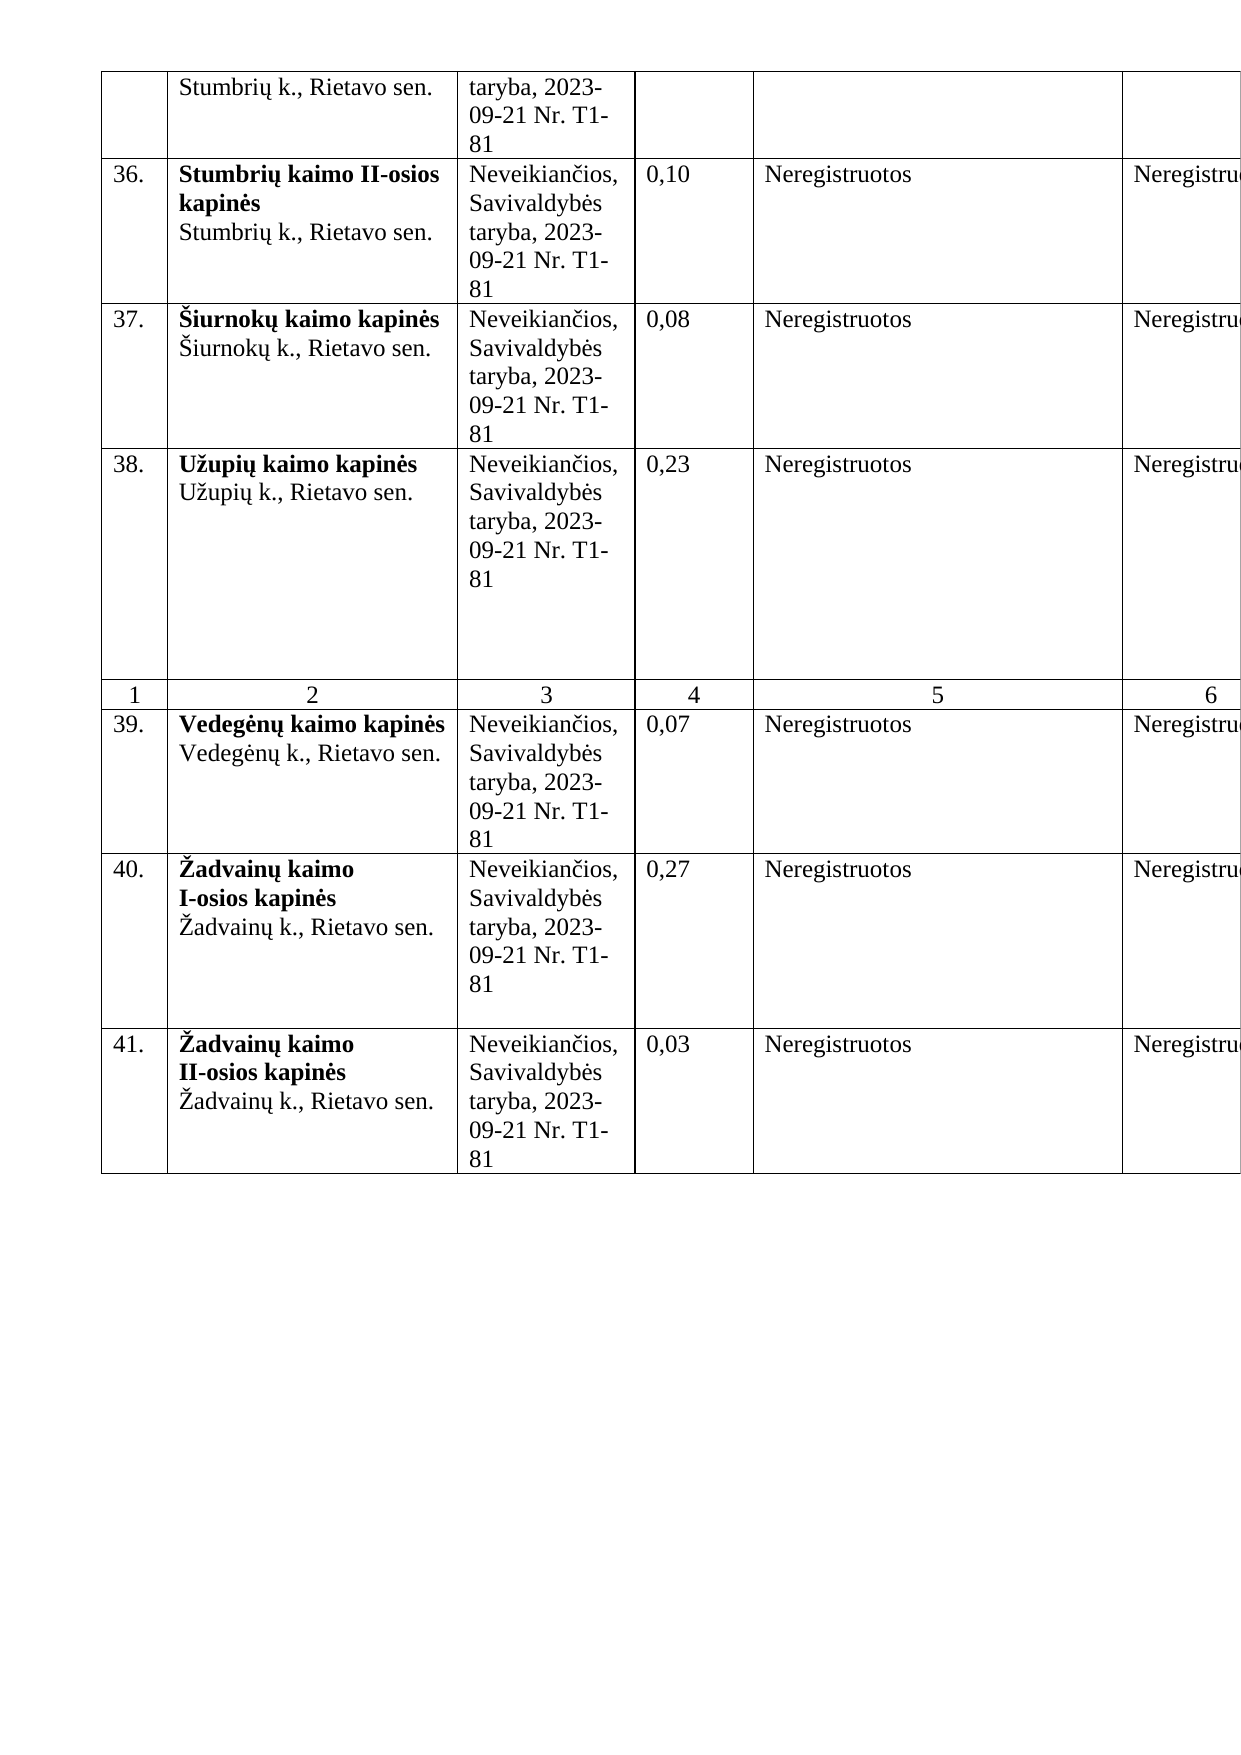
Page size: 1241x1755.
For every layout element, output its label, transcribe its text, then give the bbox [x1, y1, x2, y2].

table_cell 0,03 [636, 1029, 753, 1172]
table_cell 3 [458, 680, 634, 708]
table_cell Šiurnokų kaimo kapinės Šiurnokų k., Rietavo sen. [168, 304, 457, 448]
table_cell taryba, 2023-09-21 Nr. T1-81 [458, 72, 634, 158]
table_cell 39. [102, 710, 167, 853]
table_cell 36. [102, 159, 167, 303]
table_cell 0,23 [636, 449, 753, 679]
table_cell 5 [754, 680, 1122, 708]
table_cell Neregistruotos [1123, 159, 1240, 303]
table_cell 0,08 [636, 304, 753, 448]
table_cell Stumbrių kaimo II-osios kapinės Stumbrių k., Rietavo sen. [168, 159, 457, 303]
table_cell [754, 72, 1122, 158]
table_cell 6 [1123, 680, 1240, 708]
table_cell 40. [102, 854, 167, 1028]
table_cell 41. [102, 1029, 167, 1172]
table_cell Neregistruotos [754, 1029, 1122, 1172]
table_cell Užupių kaimo kapinės Užupių k., Rietavo sen. [168, 449, 457, 679]
table_cell 1 [102, 680, 167, 708]
table_cell Neregistruotos [1123, 449, 1240, 679]
table_cell Neregistruotos [1123, 854, 1240, 1028]
table_cell Neveikiančios, Savivaldybės taryba, 2023-09-21 Nr. T1-81 [458, 710, 634, 853]
table_cell Neveikiančios, Savivaldybės taryba, 2023-09-21 Nr. T1-81 [458, 1029, 634, 1172]
table_cell Neregistruotos [1123, 304, 1240, 448]
table_cell Žadvainų kaimo II-osios kapinės Žadvainų k., Rietavo sen. [168, 1029, 457, 1172]
table_cell Vedegėnų kaimo kapinės Vedegėnų k., Rietavo sen. [168, 710, 457, 853]
table_cell Neregistruotos [1123, 710, 1240, 853]
table_cell Neregistruotos [1123, 1029, 1240, 1172]
table_cell Neregistruotos [1123, 72, 1240, 158]
table_cell 0,07 [636, 710, 753, 853]
table_cell Neveikiančios, Savivaldybės taryba, 2023-09-21 Nr. T1-81 [458, 159, 634, 303]
table_cell 38. [102, 449, 167, 679]
table_cell 0,27 [636, 854, 753, 1028]
table_cell [636, 72, 753, 158]
table_cell 2 [168, 680, 457, 708]
table_cell Neveikiančios, Savivaldybės taryba, 2023-09-21 Nr. T1-81 [458, 854, 634, 1028]
table_cell 4 [636, 680, 753, 708]
table_cell 0,10 [636, 159, 753, 303]
table_cell Stumbrių k., Rietavo sen. [168, 72, 457, 158]
table_cell Neregistruotos [754, 710, 1122, 853]
table_cell 37. [102, 304, 167, 448]
table_cell Neregistruotos [754, 449, 1122, 679]
table_cell Neveikiančios, Savivaldybės taryba, 2023-09-21 Nr. T1-81 [458, 304, 634, 448]
table_cell Neregistruotos [754, 159, 1122, 303]
table_cell Žadvainų kaimo I-osios kapinės Žadvainų k., Rietavo sen. [168, 854, 457, 1028]
table_cell [102, 72, 167, 158]
table_cell Neregistruotos [754, 304, 1122, 448]
table_cell Neveikiančios, Savivaldybės taryba, 2023-09-21 Nr. T1-81 [458, 449, 634, 679]
table_cell Neregistruotos [754, 854, 1122, 1028]
